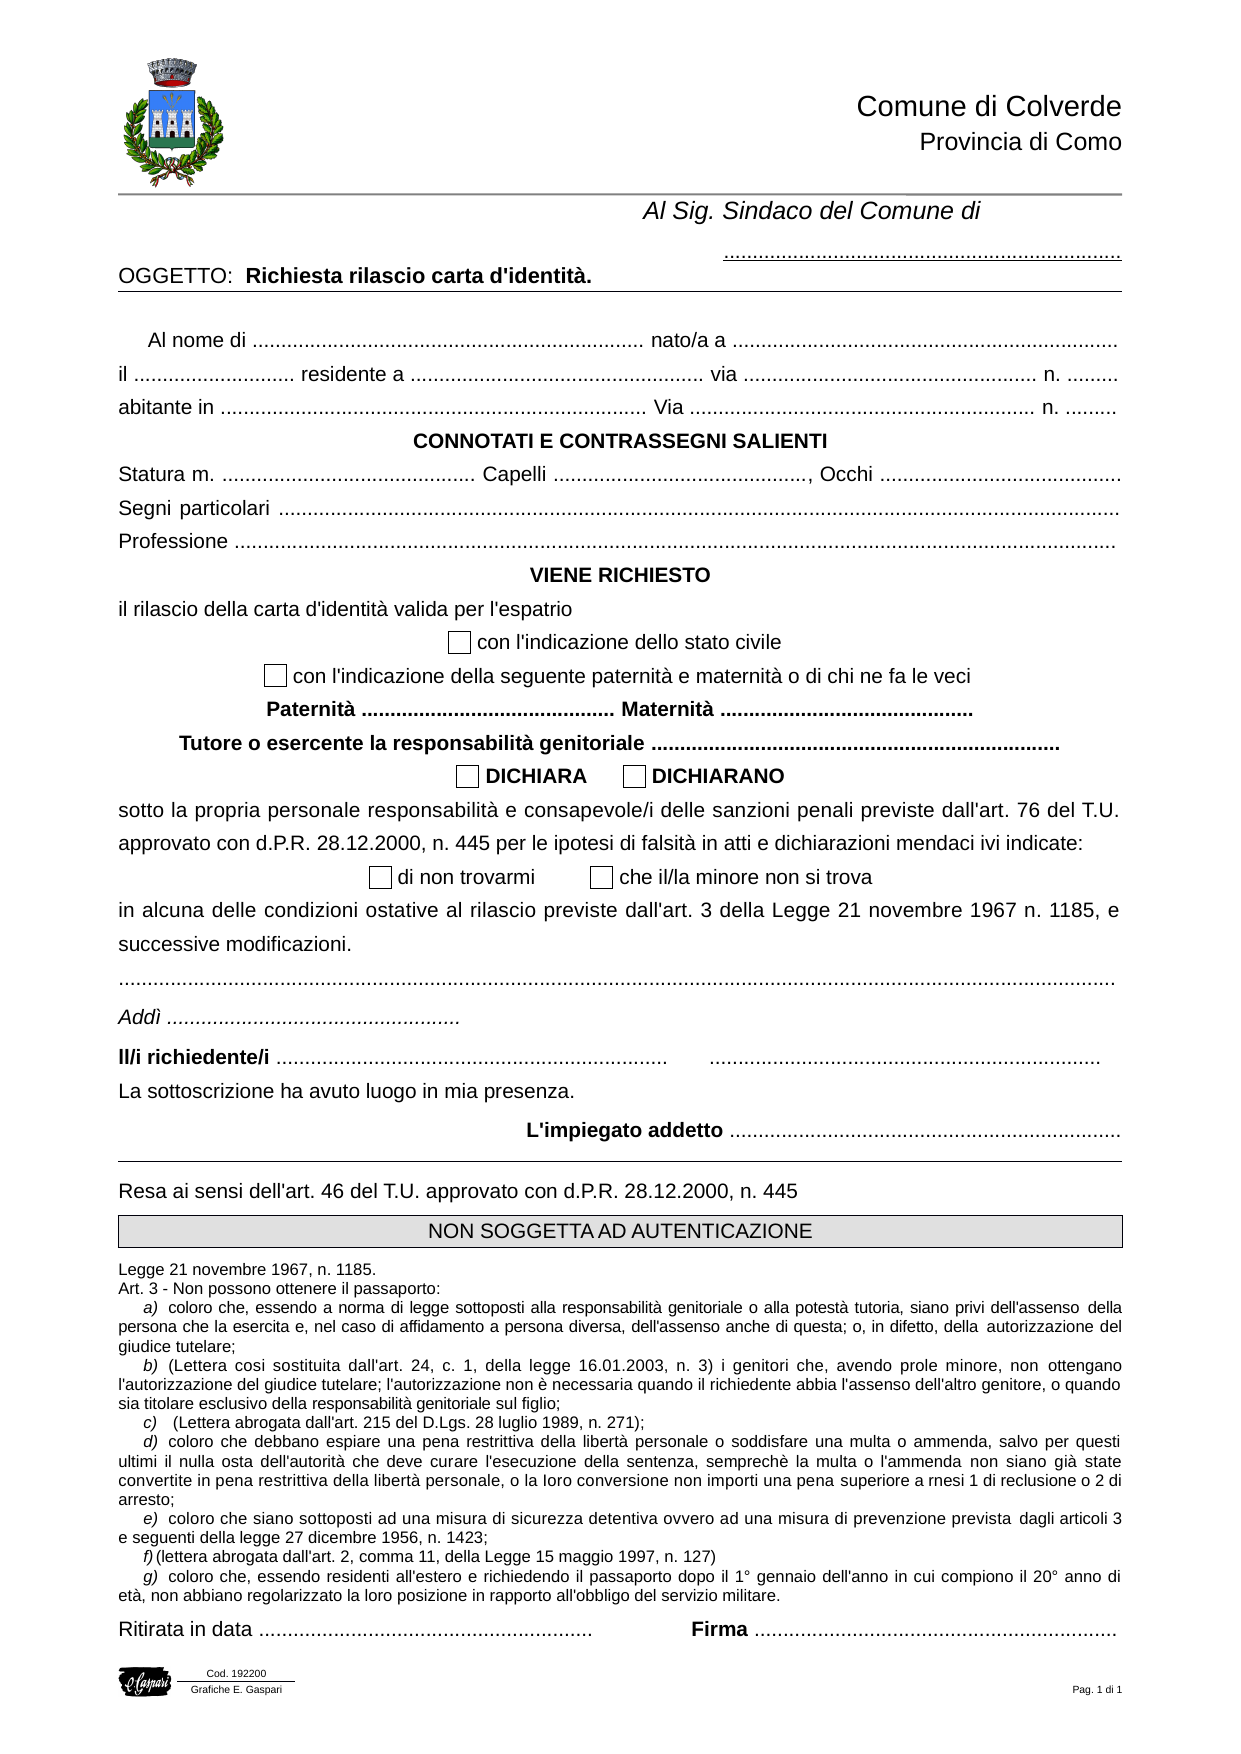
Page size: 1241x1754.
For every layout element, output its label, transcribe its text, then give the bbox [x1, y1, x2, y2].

text Paternità ............................................ Maternità ............................................ [118, 697, 1122, 721]
text il rilascio della carta d'identità valida per l'espatrio [118, 596, 1122, 620]
picture [122, 58, 224, 189]
text CONNOTATI E CONTRASSEGNI SALIENTI [118, 429, 1122, 453]
list (Lettera cosi sostituita dall'art. 24, c. 1, della legge 16.01.2003, n. 3) i genitori che, avendo prole minore, non ottengano l'autorizzazione del giudice tutelare; l'autorizzazione non è necessaria quando il richiedente abbia l'assenso dell'altro genitore, o quando sia titolare esclusivo della responsabilità genitoriale sul figlio; [118, 1356, 1122, 1413]
list coloro che, essendo residenti all'estero e richiedendo il passaporto dopo il 1° gennaio dell'anno in cui compiono il 20° anno di età, non abbiano regolarizzato la loro posizione in rapporto all'obbligo del servizio militare. [118, 1566, 1122, 1605]
text con l'indicazione della seguente paternità e maternità o di chi ne fa le veci [118, 663, 1122, 687]
text ..................................................................... [118, 239, 1122, 263]
text Provincia di Como [224, 127, 1122, 156]
list coloro che, essendo a norma di legge sottoposti alla responsabilità genitoriale o alla potestà tutoria, siano privi dell'assenso della persona che la esercita e, nel caso di affidamento a persona diversa, dell'assenso anche di questa; o, in difetto, della autorizzazione del giudice tutelare; [118, 1298, 1122, 1356]
list (lettera abrogata dall'art. 2, comma 11, della Legge 15 maggio 1997, n. 127) [118, 1547, 1122, 1566]
text con l'indicazione dello stato civile [118, 630, 1122, 654]
picture [118, 1666, 172, 1697]
text L'impiegato addetto .................................................................... [118, 1118, 1122, 1142]
text in alcuna delle condizioni ostative al rilascio previste dall'art. 3 della Legge 21 novembre 1967 n. 1185, e successive modificazioni. [118, 898, 1122, 956]
text Resa ai sensi dell'art. 46 del T.U. approvato con d.P.R. 28.12.2000, n. 445 [118, 1179, 1122, 1203]
text VIENE RICHIESTO [118, 563, 1122, 587]
list coloro che siano sottoposti ad una misura di sicurezza detentiva ovvero ad una misura di prevenzione prevista dagli articoli 3 e seguenti della legge 27 dicembre 1956, n. 1423; [118, 1509, 1122, 1547]
list (Lettera abrogata dall'art. 215 del D.Lgs. 28 luglio 1989, n. 271); [118, 1413, 1122, 1432]
table_header NON SOGGETTA AD AUTENTICAZIONE [119, 1216, 1122, 1247]
text sotto la propria personale responsabilità e consapevole/i delle sanzioni penali previste dall'art. 76 del T.U. approvato con d.P.R. 28.12.2000, n. 445 per le ipotesi di falsità in atti e dichiarazioni mendaci ivi indicate: [118, 798, 1122, 855]
text Al Sig. Sindaco del Comune di [643, 196, 1122, 225]
text Ritirata in data .......................................................... Firma ............................................................... [118, 1617, 1122, 1641]
text OGGETTO: Richiesta rilascio carta d'identità. [118, 263, 1122, 291]
text di non trovarmi che il/la minore non si trova [118, 865, 1122, 889]
text Comune di Colverde [224, 89, 1122, 122]
text La sottoscrizione ha avuto luogo in mia presenza. [118, 1078, 1122, 1102]
text Legge 21 novembre 1967, n. 1185. [118, 1260, 1122, 1279]
text ll/i richiedente/i .................................................................... .................................................................... [118, 1045, 1122, 1069]
text Art. 3 - Non possono ottenere il passaporto: [118, 1279, 1122, 1298]
text Tutore o esercente la responsabilità genitoriale ....................................................................... [118, 731, 1122, 754]
text ............................................................................................................................................................................. [118, 965, 1122, 989]
text Al nome di .................................................................... nato/a a ................................................................... il ............................ residente a ................................................... via ................................................... n. ......... abitante in .......................................................................... Via ............................................................ n. ......... [118, 328, 1122, 419]
text Addì ................................................... [118, 1005, 1122, 1029]
text DICHIARA DICHIARANO [118, 764, 1122, 788]
list coloro che debbano espiare una pena restrittiva della libertà personale o soddisfare una multa o ammenda, salvo per questi ultimi il nulla osta dell'autorità che deve curare l'esecuzione della sentenza, semprechè la multa o l'ammenda non siano già state convertite in pena restrittiva della libertà personale, o la Ioro conversione non importi una pena superiore a rnesi 1 di reclusione o 2 di arresto; [118, 1432, 1122, 1509]
text Statura m. ............................................ Capelli ............................................, Occhi .......................................... Segni particolari .................................................................................................................................................. Professione ......................................................................................................................................................... [118, 462, 1122, 553]
